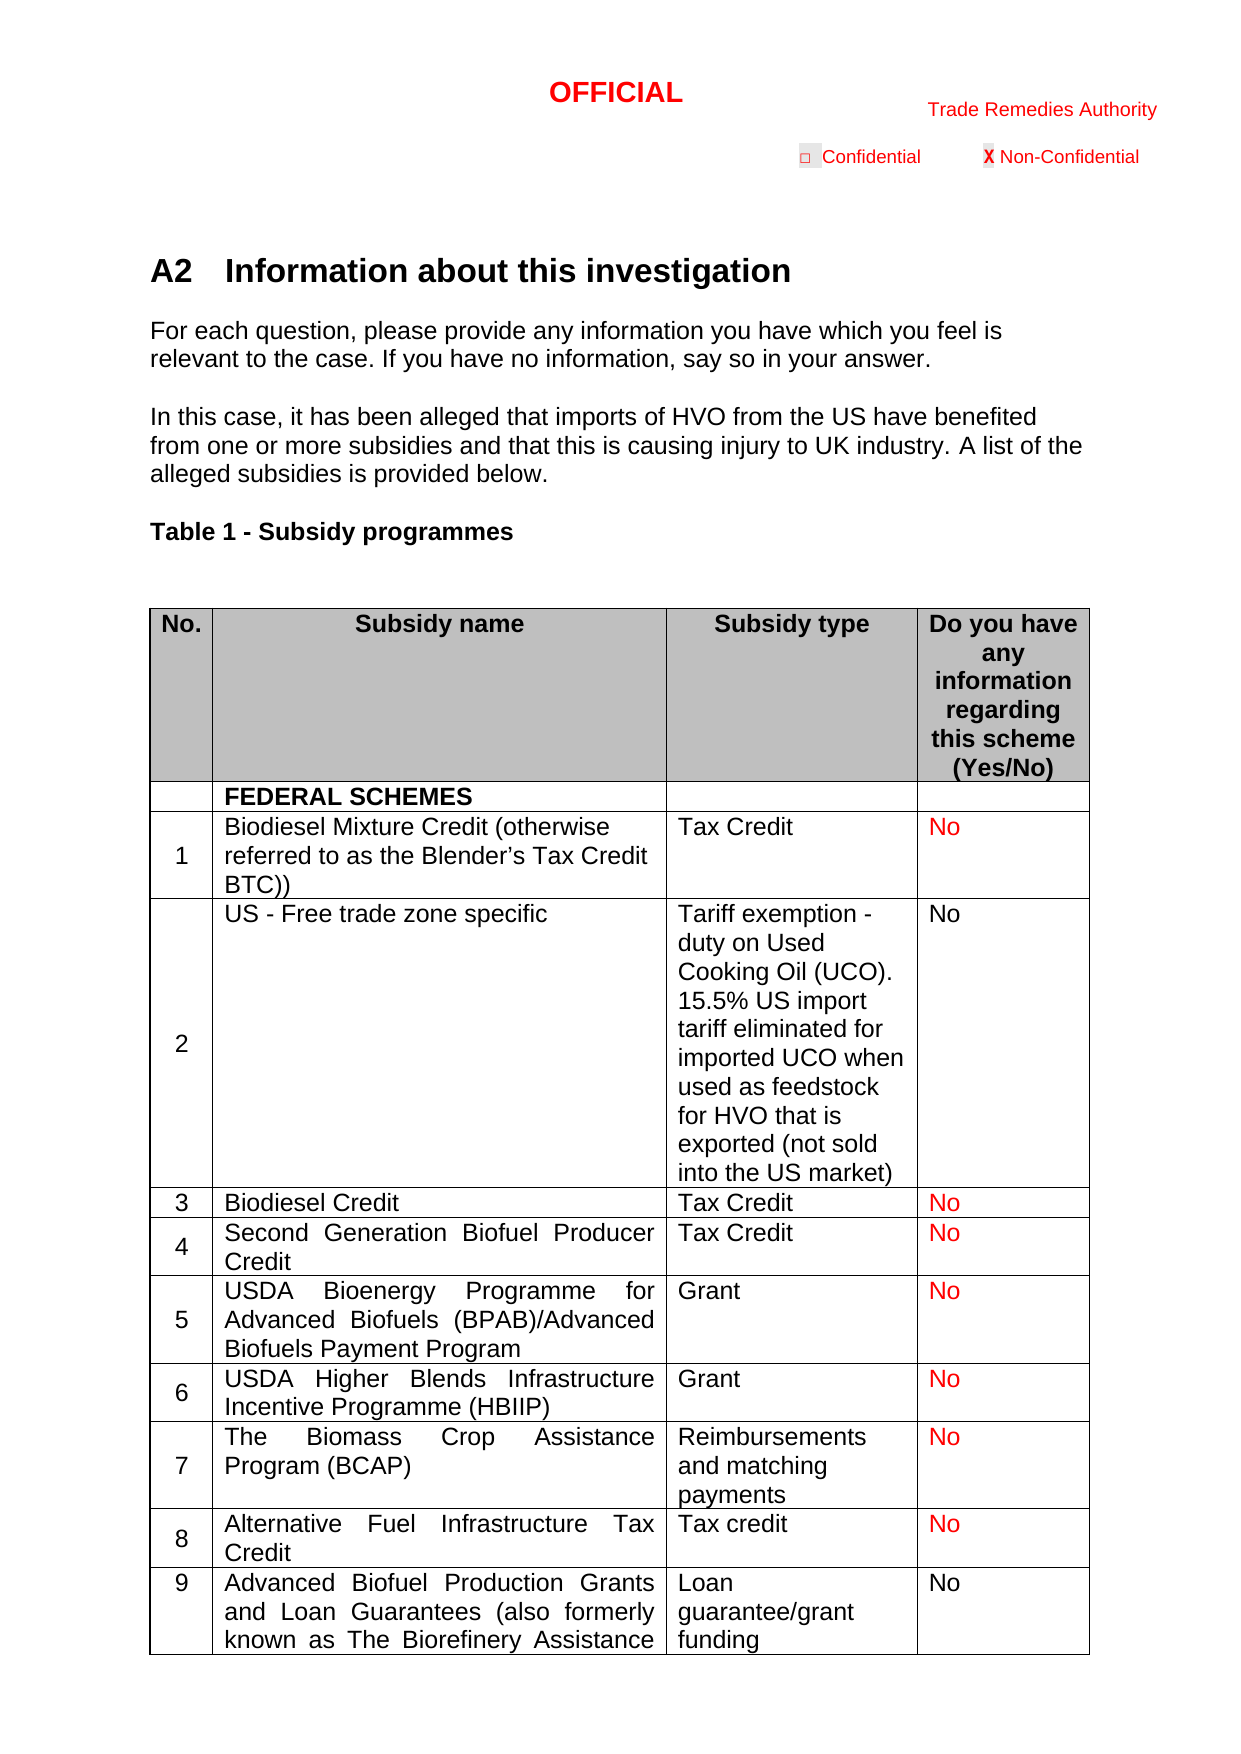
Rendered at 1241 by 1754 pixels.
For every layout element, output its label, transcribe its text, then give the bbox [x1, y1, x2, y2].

table_cell 8 [151, 1509, 212, 1567]
table_cell Biodiesel Credit [213, 1188, 666, 1217]
table_cell USDA Higher Blends Infrastructure Incentive Programme (HBIIP) [213, 1364, 666, 1421]
table_cell 9 [151, 1568, 212, 1654]
table_cell No [918, 812, 1089, 898]
table_cell US - Free trade zone specific [213, 899, 666, 1187]
table_header Do you have any information regarding this scheme (Yes/No) [918, 609, 1089, 781]
text Table 1 - Subsidy programmes [150, 517, 1090, 546]
table_cell The Biomass Crop Assistance Program (BCAP) [213, 1422, 666, 1508]
table_cell No [918, 1364, 1089, 1421]
table_cell 1 [151, 812, 212, 898]
table_cell FEDERAL SCHEMES [213, 782, 666, 811]
table_cell 6 [151, 1364, 212, 1421]
table_cell Tariff exemption - duty on Used Cooking Oil (UCO). 15.5% US import tariff eliminated for imported UCO when used as feedstock for HVO that is exported (not sold into the US market) [667, 899, 917, 1187]
table_cell Tax Credit [667, 1218, 917, 1275]
table_cell 7 [151, 1422, 212, 1508]
table_cell [667, 782, 917, 811]
table_cell No [918, 1568, 1089, 1654]
table_cell Second Generation Biofuel Producer Credit [213, 1218, 666, 1275]
table_cell No [918, 899, 1089, 1187]
table_cell 4 [151, 1218, 212, 1275]
table_cell Biodiesel Mixture Credit (otherwise referred to as the Blender’s Tax Credit BTC)) [213, 812, 666, 898]
table_cell Alternative Fuel Infrastructure Tax Credit [213, 1509, 666, 1567]
table_cell 5 [151, 1276, 212, 1362]
table_cell 2 [151, 899, 212, 1187]
table_cell No [918, 1188, 1089, 1217]
table_cell Tax credit [667, 1509, 917, 1567]
table_cell No [918, 1509, 1089, 1567]
text In this case, it has been alleged that imports of HVO from the US have benefited from one or more subsidies and that this is causing injury to UK industry. A list of the alleged subsidies is provided below. [150, 402, 1090, 488]
table_header Subsidy name [213, 609, 666, 781]
subtitle A2 Information about this investigation [150, 251, 1090, 289]
table_cell [151, 782, 212, 811]
table_cell No [918, 1276, 1089, 1362]
table_header No. [151, 609, 212, 781]
table_cell Loan guarantee/grant funding [667, 1568, 917, 1654]
table_cell Tax Credit [667, 1188, 917, 1217]
text For each question, please provide any information you have which you feel is relevant to the case. If you have no information, say so in your answer. [150, 316, 1090, 373]
table_cell Grant [667, 1276, 917, 1362]
table_cell No [918, 1218, 1089, 1275]
table_cell No [918, 1422, 1089, 1508]
table_cell Reimbursements and matching payments [667, 1422, 917, 1508]
table_cell USDA Bioenergy Programme for Advanced Biofuels (BPAB)/Advanced Biofuels Payment Program [213, 1276, 666, 1362]
table_header Subsidy type [667, 609, 917, 781]
table_cell [918, 782, 1089, 811]
table_cell 3 [151, 1188, 212, 1217]
table_cell Advanced Biofuel Production Grants and Loan Guarantees (also formerly known as The Biorefinery Assistance [213, 1568, 666, 1654]
table_cell Tax Credit [667, 812, 917, 898]
table_cell Grant [667, 1364, 917, 1421]
